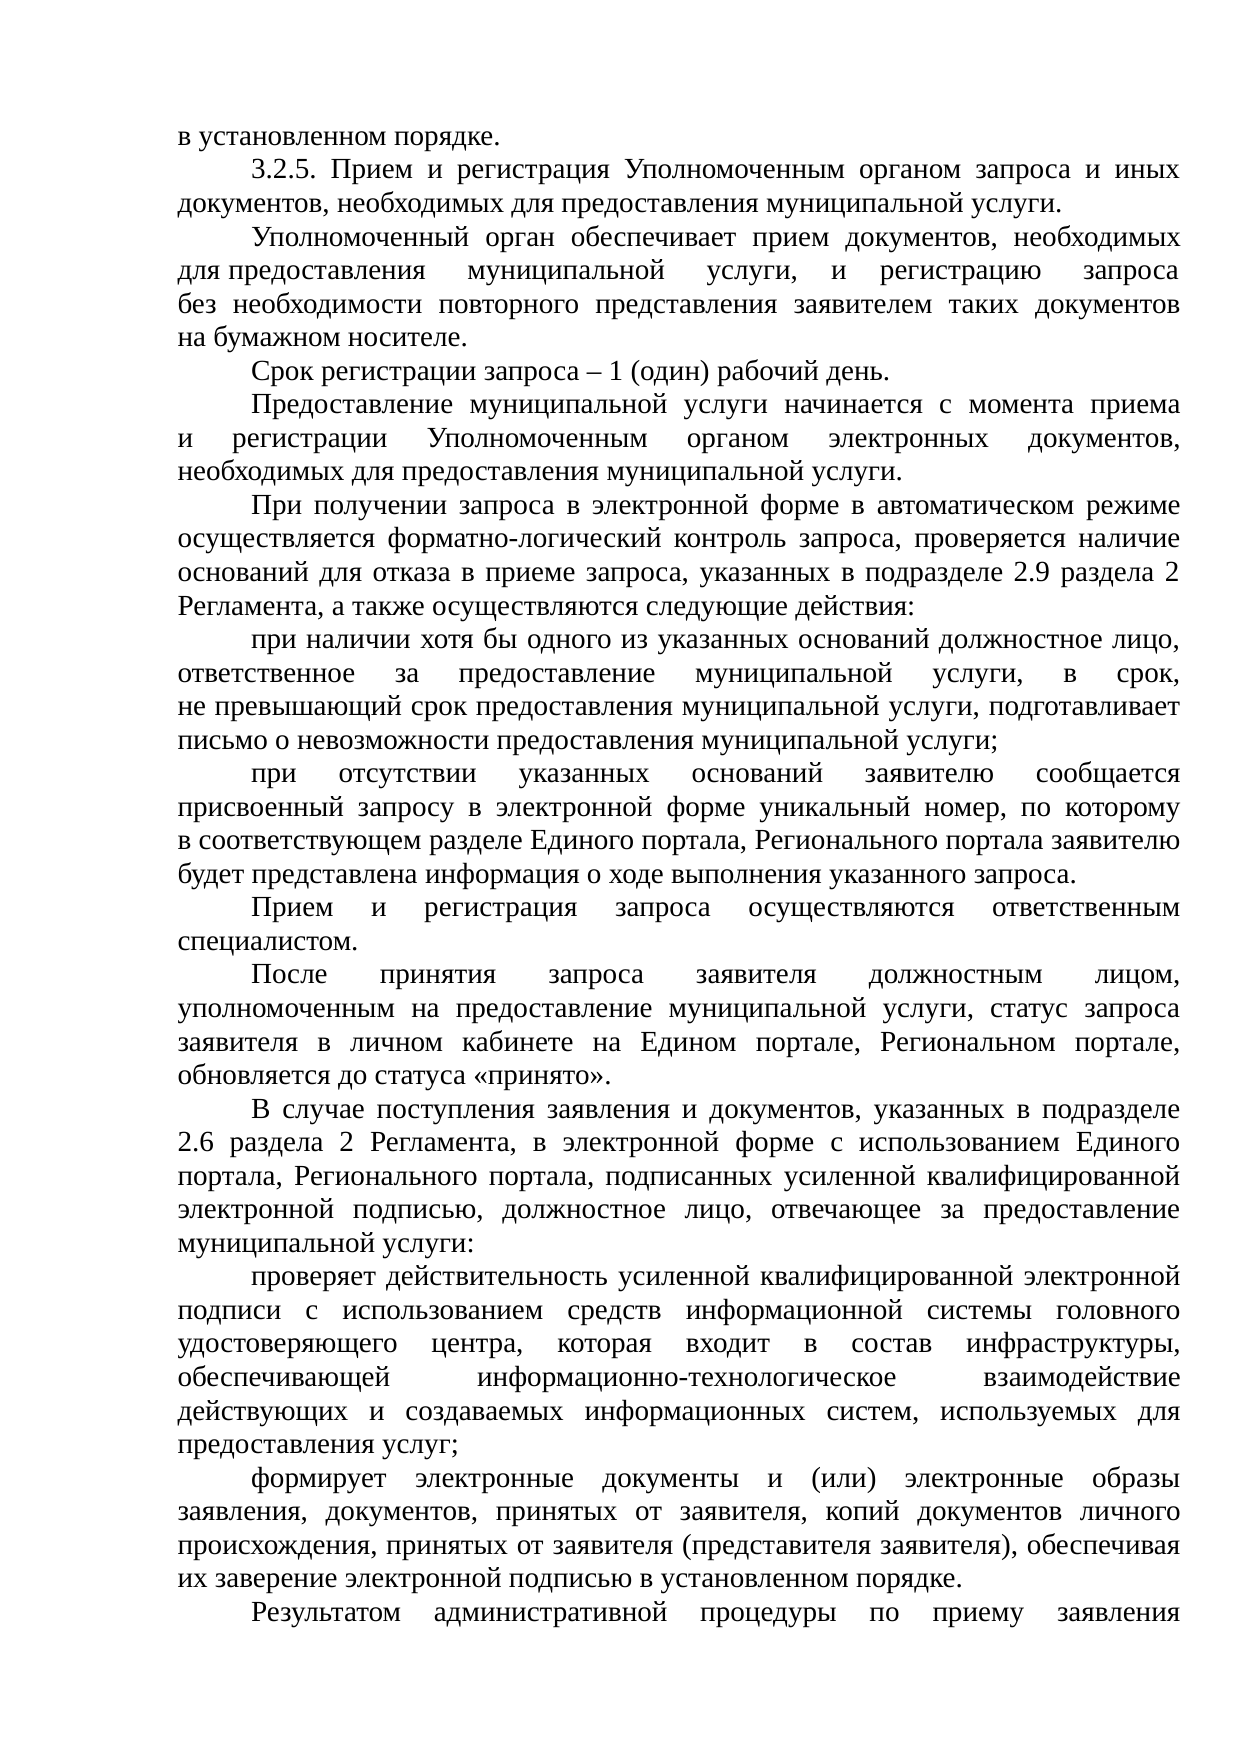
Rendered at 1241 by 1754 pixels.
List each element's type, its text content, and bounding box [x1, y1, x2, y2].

text Предоставление муниципальной услуги начинается с момента приема и регистрации Уполномоченным органом электронных документов, необходимых для предоставления муниципальной услуги. [177, 386, 1181, 487]
text После принятия запроса заявителя должностным лицом, уполномоченным на предоставление муниципальной услуги, статус запроса заявителя в личном кабинете на Едином портале, Региональном портале, обновляется до статуса «принято». [177, 957, 1181, 1091]
text В случае поступления заявления и документов, указанных в подразделе 2.6 раздела 2 Регламента, в электронной форме с использованием Единого портала, Регионального портала, подписанных усиленной квалифицированной электронной подписью, должностное лицо, отвечающее за предоставление муниципальной услуги: [177, 1091, 1181, 1258]
text проверяет действительность усиленной квалифицированной электронной подписи с использованием средств информационной системы головного удостоверяющего центра, которая входит в состав инфраструктуры, обеспечивающей информационно-технологическое взаимодействие действующих и создаваемых информационных систем, используемых для предоставления услуг; [177, 1258, 1181, 1460]
text 3.2.5. Прием и регистрация Уполномоченным органом запроса и иных документов, необходимых для предоставления муниципальной услуги. [177, 152, 1181, 219]
text Срок регистрации запроса – 1 (один) рабочий день. [177, 353, 1181, 386]
text Уполномоченный орган обеспечивает прием документов, необходимых для предоставления муниципальной услуги, и регистрацию запроса без необходимости повторного представления заявителем таких документов на бумажном носителе. [177, 219, 1181, 353]
text при отсутствии указанных оснований заявителю сообщается присвоенный запросу в электронной форме уникальный номер, по которому в соответствующем разделе Единого портала, Регионального портала заявителю будет представлена информация о ходе выполнения указанного запроса. [177, 755, 1181, 889]
text Результатом административной процедуры по приему заявления [177, 1594, 1181, 1627]
text в установленном порядке. [177, 118, 1181, 152]
text Прием и регистрация запроса осуществляются ответственным специалистом. [177, 889, 1181, 957]
text При получении запроса в электронной форме в автоматическом режиме осуществляется форматно-логический контроль запроса, проверяется наличие оснований для отказа в приеме запроса, указанных в подразделе 2.9 раздела 2 Регламента, а также осуществляются следующие действия: [177, 487, 1181, 621]
text при наличии хотя бы одного из указанных оснований должностное лицо, ответственное за предоставление муниципальной услуги, в срок, не превышающий срок предоставления муниципальной услуги, подготавливает письмо о невозможности предоставления муниципальной услуги; [177, 621, 1181, 755]
text формирует электронные документы и (или) электронные образы заявления, документов, принятых от заявителя, копий документов личного происхождения, принятых от заявителя (представителя заявителя), обеспечивая их заверение электронной подписью в установленном порядке. [177, 1460, 1181, 1594]
